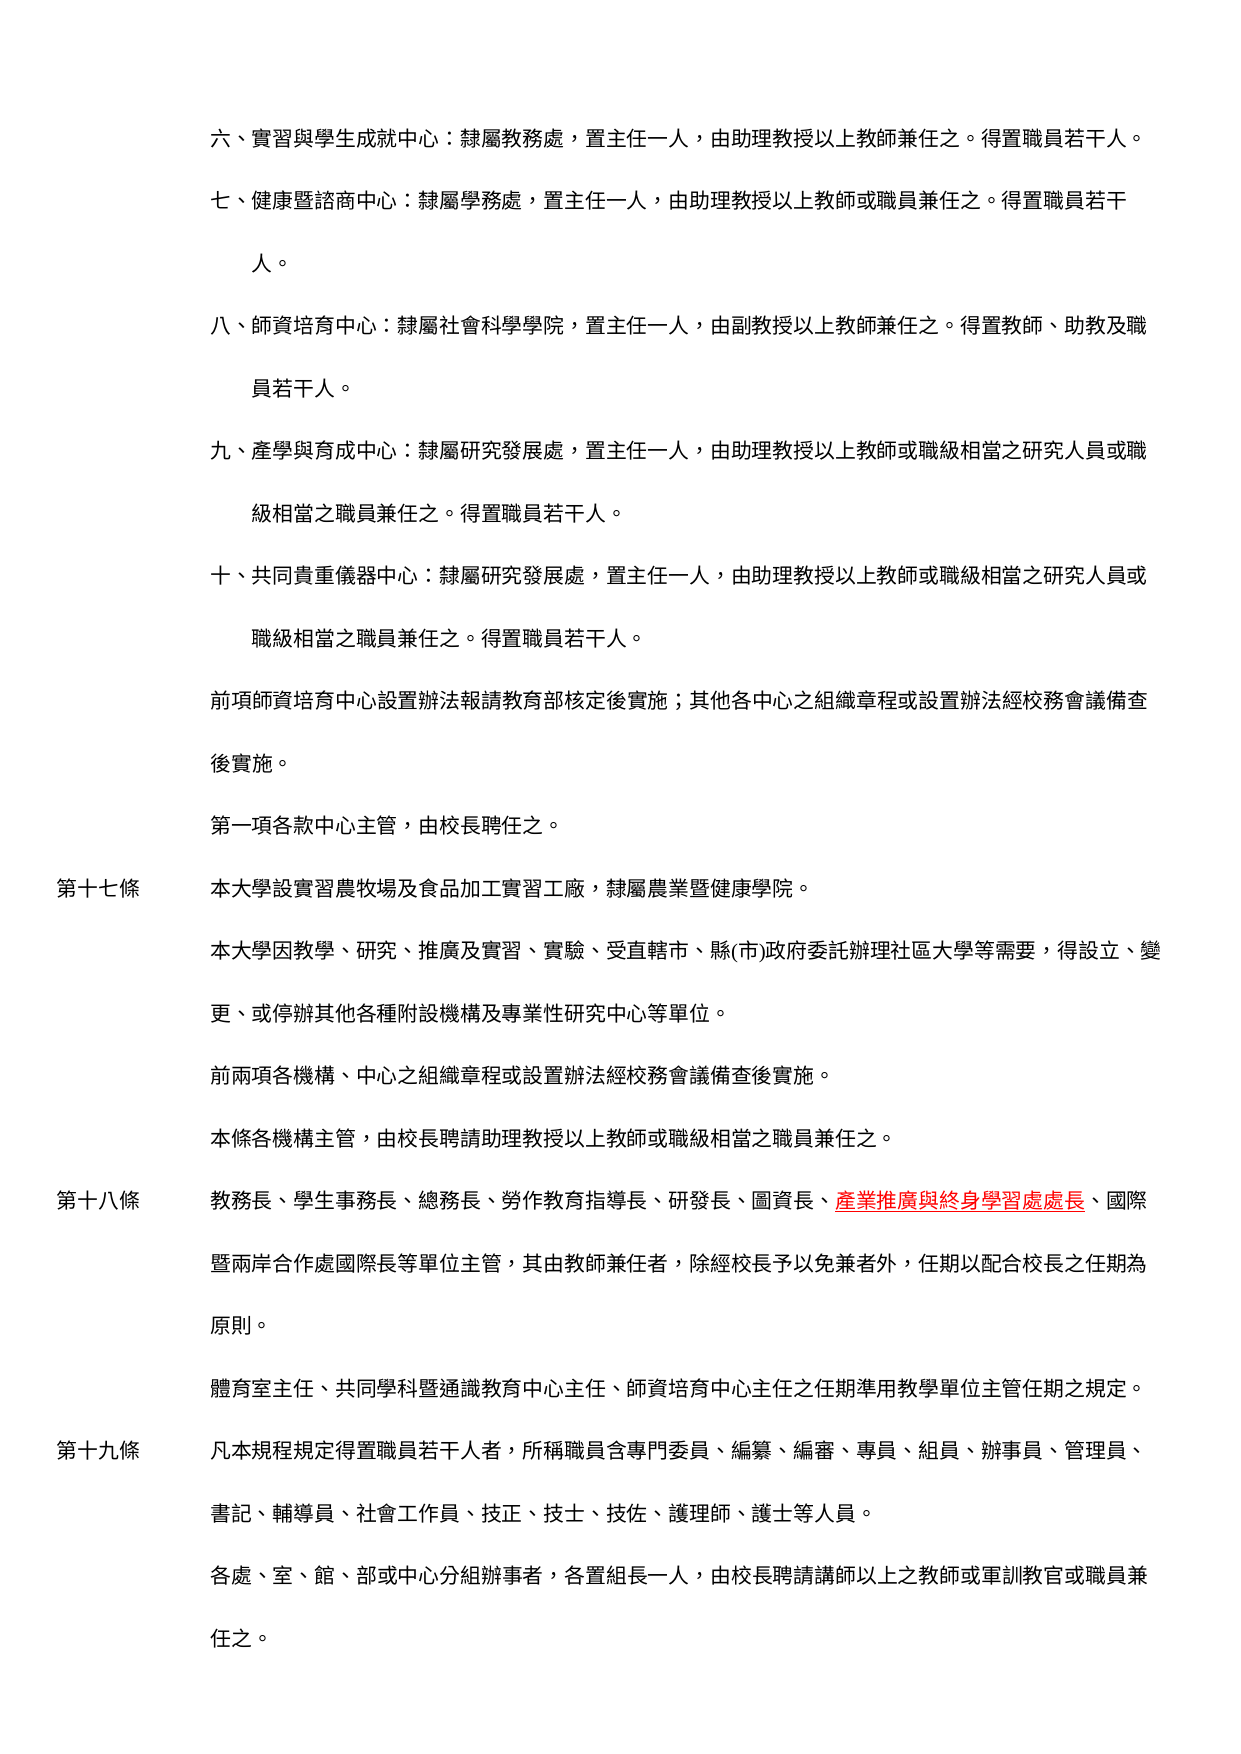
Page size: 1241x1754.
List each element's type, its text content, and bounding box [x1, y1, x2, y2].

table_cell 教務長、學生事務長、總務長、勞作教育指導長、研發長、圖資長、產業推廣與終身學習處處長、國際暨兩岸合作處國際長等單位主管，其由教師兼任者，除經校長予以免兼者外，任期以配合校長之任期為原則。 體育室主任、共同學科暨通識教育中心主任、師資培育中心主任之任期準用教學單位主管任期之規定。 [199, 1158, 1174, 1408]
table_cell 第十九條 [45, 1408, 199, 1658]
table_cell 第十八條 [45, 1158, 199, 1408]
table_cell 本大學設實習農牧場及食品加工實習工廠，隸屬農業暨健康學院。 本大學因教學、研究、推廣及實習、實驗、受直轄市、縣(市)政府委託辦理社區大學等需要，得設立、變更、或停辦其他各種附設機構及專業性研究中心等單位。 前兩項各機構、中心之組織章程或設置辦法經校務會議備查後實施。 本條各機構主管，由校長聘請助理教授以上教師或職級相當之職員兼任之。 [199, 846, 1174, 1158]
table_cell 第十七條 [45, 846, 199, 1158]
table_cell 六、實習與學生成就中心：隸屬教務處，置主任一人，由助理教授以上教師兼任之。得置職員若干人。 七、健康暨諮商中心：隸屬學務處，置主任一人，由助理教授以上教師或職員兼任之。得置職員若干人。 八、師資培育中心：隸屬社會科學學院，置主任一人，由副教授以上教師兼任之。得置教師、助教及職員若干人。 九、產學與育成中心：隸屬研究發展處，置主任一人，由助理教授以上教師或職級相當之研究人員或職級相當之職員兼任之。得置職員若干人。 十、共同貴重儀器中心：隸屬研究發展處，置主任一人，由助理教授以上教師或職級相當之研究人員或職級相當之職員兼任之。得置職員若干人。 前項師資培育中心設置辦法報請教育部核定後實施；其他各中心之組織章程或設置辦法經校務會議備查後實施。 第一項各款中心主管，由校長聘任之。 [199, 96, 1174, 846]
table_cell 凡本規程規定得置職員若干人者，所稱職員含專門委員、編纂、編審、專員、組員、辦事員、管理員、書記、輔導員、社會工作員、技正、技士、技佐、護理師、護士等人員。 各處、室、館、部或中心分組辦事者，各置組長一人，由校長聘請講師以上之教師或軍訓教官或職員兼任之。 [199, 1408, 1174, 1658]
table_cell [45, 96, 199, 846]
